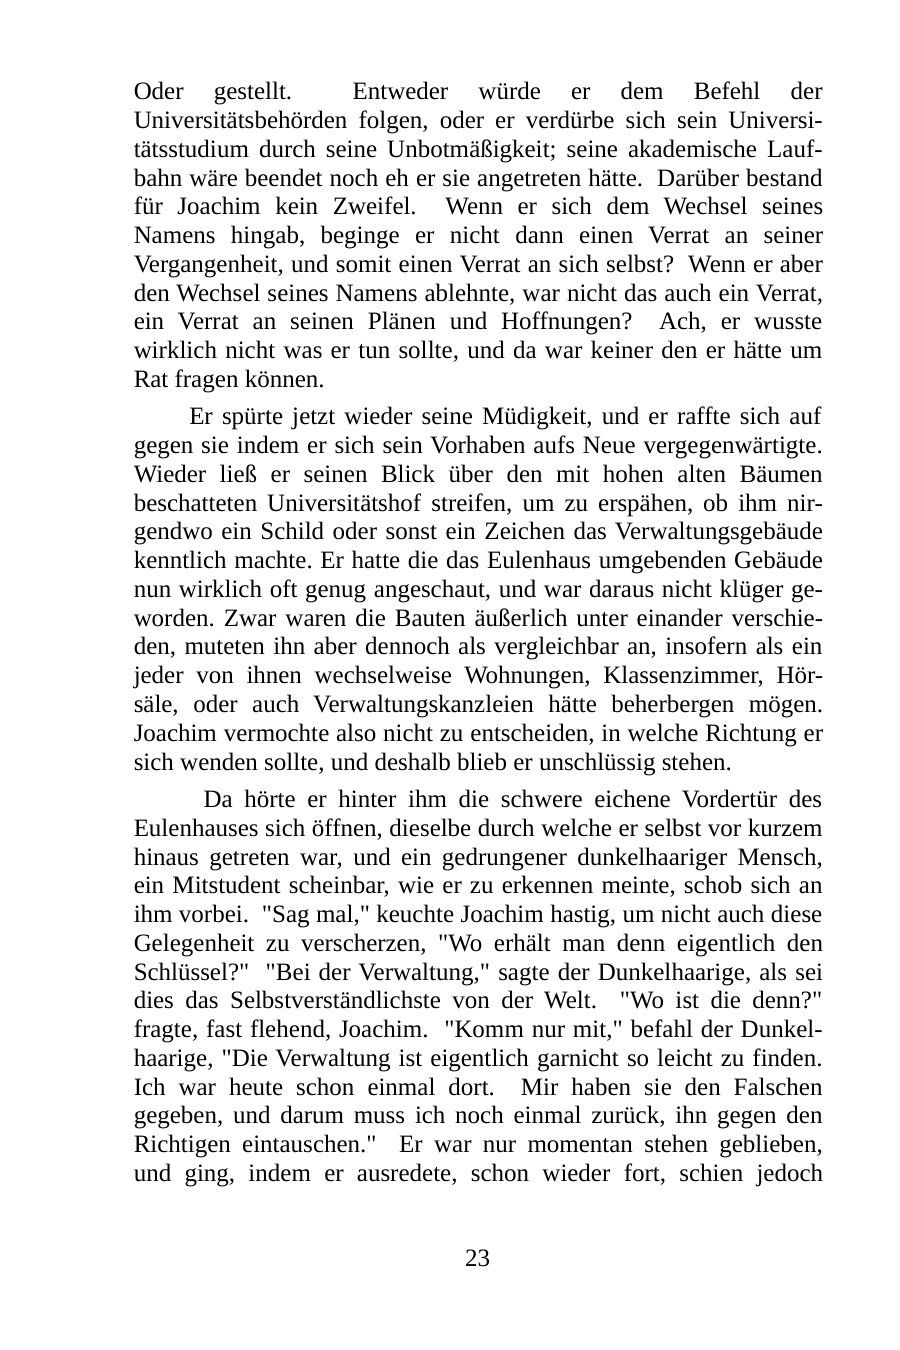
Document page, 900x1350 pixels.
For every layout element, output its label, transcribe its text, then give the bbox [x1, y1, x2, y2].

text Er spürte jetzt wieder seine Müdigkeit, und er raffte sich auf gegen sie indem er sich sein Vorhaben aufs Neue vergegenwärtigte. Wieder ließ er seinen Blick über den mit hohen alten Bäumen beschatteten Universitätshof streifen, um zu erspähen, ob ihm nir-gendwo ein Schild oder sonst ein Zeichen das Verwaltungsgebäude kenntlich machte. Er hatte die das Eulenhaus umgebenden Gebäude nun wirklich oft genug angeschaut, und war daraus nicht klüger ge-worden. Zwar waren die Bauten äußerlich unter einander verschie-den, muteten ihn aber dennoch als vergleichbar an, insofern als ein jeder von ihnen wechselweise Wohnungen, Klassenzimmer, Hör-säle, oder auch Verwaltungskanzleien hätte beherbergen mögen. Joachim vermochte also nicht zu entscheiden, in welche Richtung er sich wenden sollte, und deshalb blieb er unschlüssig stehen. [133, 402, 823, 775]
text Oder gestellt. Entweder würde er dem Befehl der Universitätsbehörden folgen, oder er verdürbe sich sein Universi-tätsstudium durch seine Unbotmäßigkeit; seine akademische Lauf-bahn wäre beendet noch eh er sie angetreten hätte. Darüber bestand für Joachim kein Zweifel. Wenn er sich dem Wechsel seines Namens hingab, beginge er nicht dann einen Verrat an seiner Vergangenheit, und somit einen Verrat an sich selbst? Wenn er aber den Wechsel seines Namens ablehnte, war nicht das auch ein Verrat, ein Verrat an seinen Plänen und Hoffnungen? Ach, er wusste wirklich nicht was er tun sollte, und da war keiner den er hätte um Rat fragen können. [133, 76, 823, 393]
text Da hörte er hinter ihm die schwere eichene Vordertür des Eulenhauses sich öffnen, dieselbe durch welche er selbst vor kurzem hinaus getreten war, und ein gedrungener dunkelhaariger Mensch, ein Mitstudent scheinbar, wie er zu erkennen meinte, schob sich an ihm vorbei. "Sag mal," keuchte Joachim hastig, um nicht auch diese Gelegenheit zu verscherzen, "Wo erhält man denn eigentlich den Schlüssel?" "Bei der Verwaltung," sagte der Dunkelhaarige, als sei dies das Selbstverständlichste von der Welt. "Wo ist die denn?" fragte, fast flehend, Joachim. "Komm nur mit," befahl der Dunkel-haarige, "Die Verwaltung ist eigentlich garnicht so leicht zu finden. Ich war heute schon einmal dort. Mir haben sie den Falschen gegeben, und darum muss ich noch einmal zurück, ihn gegen den Richtigen eintauschen." Er war nur momentan stehen geblieben, und ging, indem er ausredete, schon wieder fort, schien jedoch [133, 784, 823, 1187]
